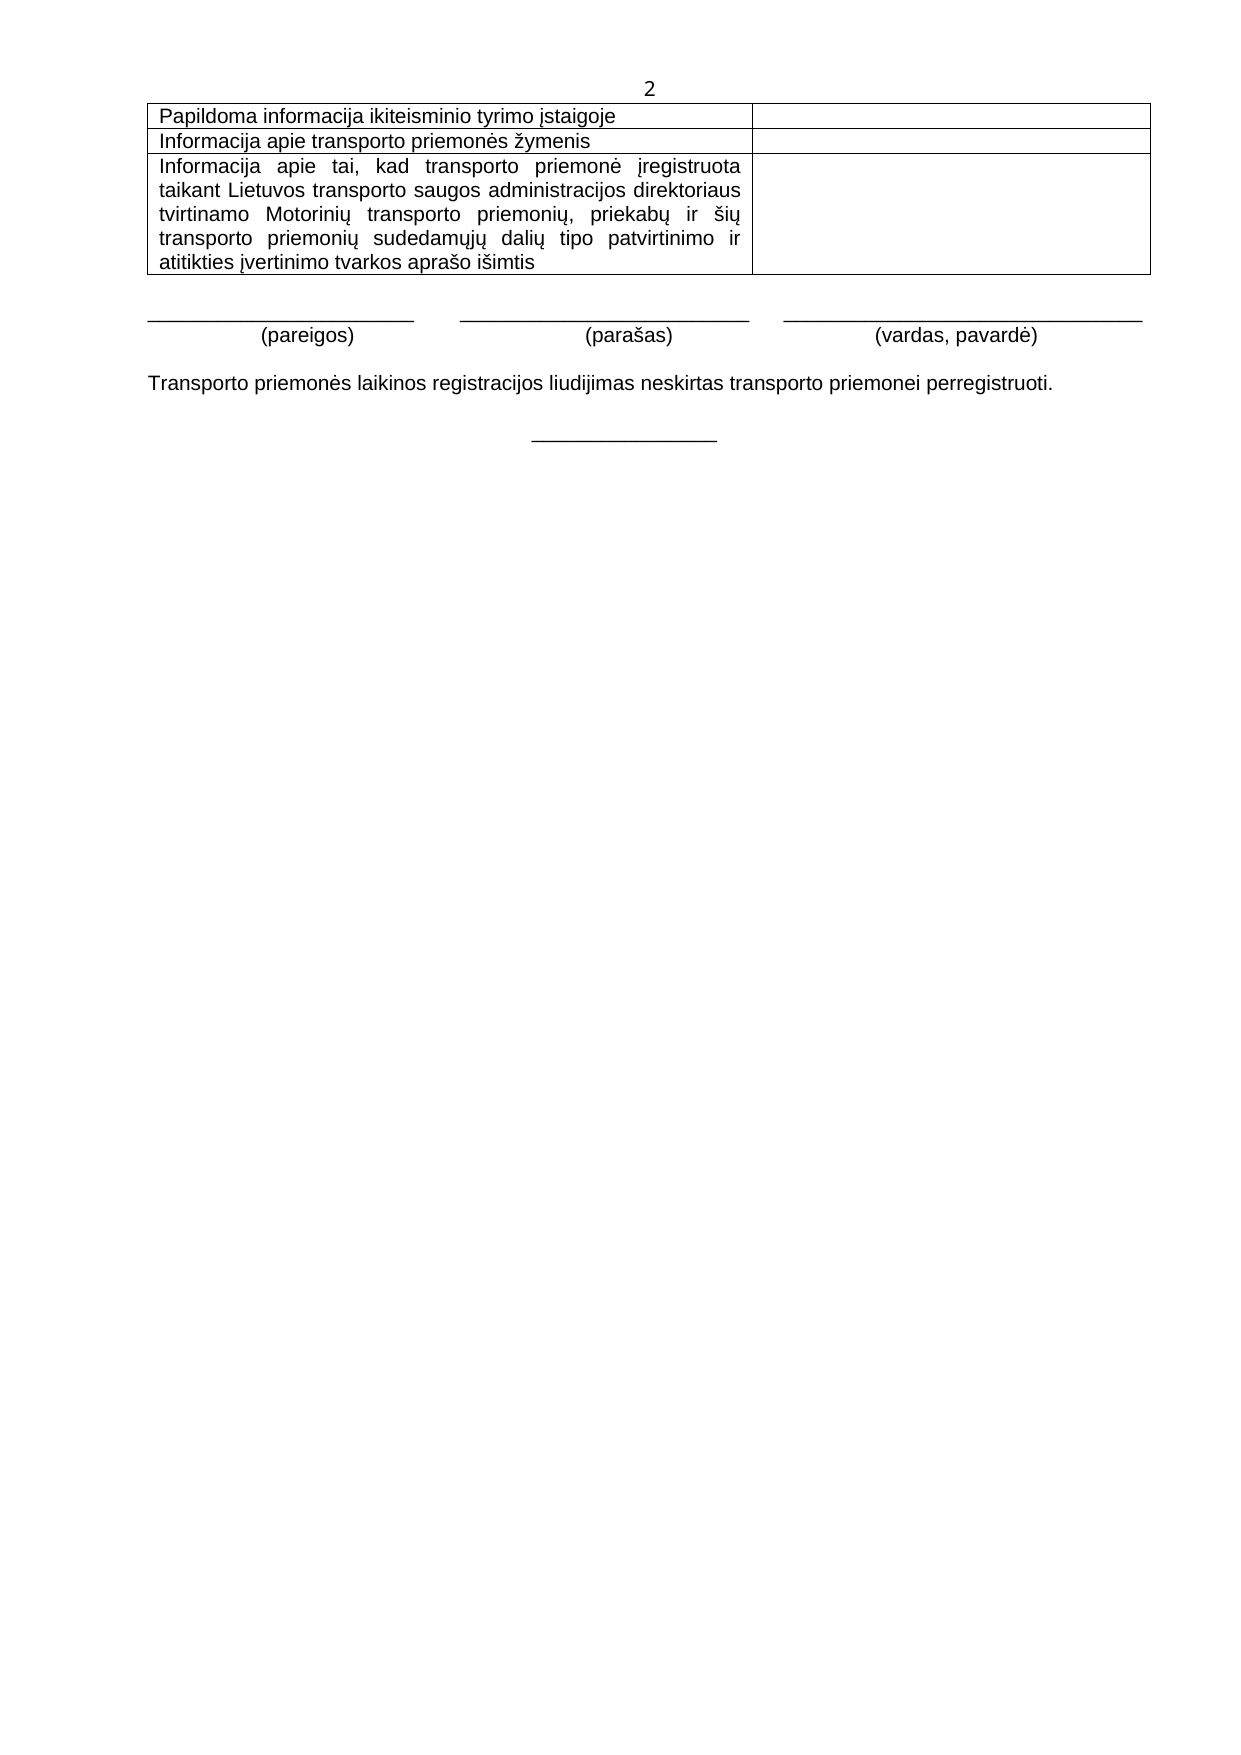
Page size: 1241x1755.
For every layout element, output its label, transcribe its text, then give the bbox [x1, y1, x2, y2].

table_cell [753, 129, 1150, 153]
text _______________________ _________________________ _______________________________ [148, 299, 1152, 323]
text (pareigos) (parašas) (vardas, pavardė) [148, 323, 1152, 347]
table_cell [753, 154, 1150, 274]
text ________________ [148, 419, 1152, 443]
table_cell Papildoma informacija ikiteisminio tyrimo įstaigoje [148, 104, 752, 128]
table_cell [753, 104, 1150, 128]
table_cell Informacija apie transporto priemonės žymenis [148, 129, 752, 153]
text Transporto priemonės laikinos registracijos liudijimas neskirtas transporto priemonei perregistruoti. [148, 371, 1152, 395]
table_cell Informacija apie tai, kad transporto priemonė įregistruota taikant Lietuvos transporto saugos administracijos direktoriaus tvirtinamo Motorinių transporto priemonių, priekabų ir šių transporto priemonių sudedamųjų dalių tipo patvirtinimo ir atitikties įvertinimo tvarkos aprašo išimtis [148, 154, 752, 274]
